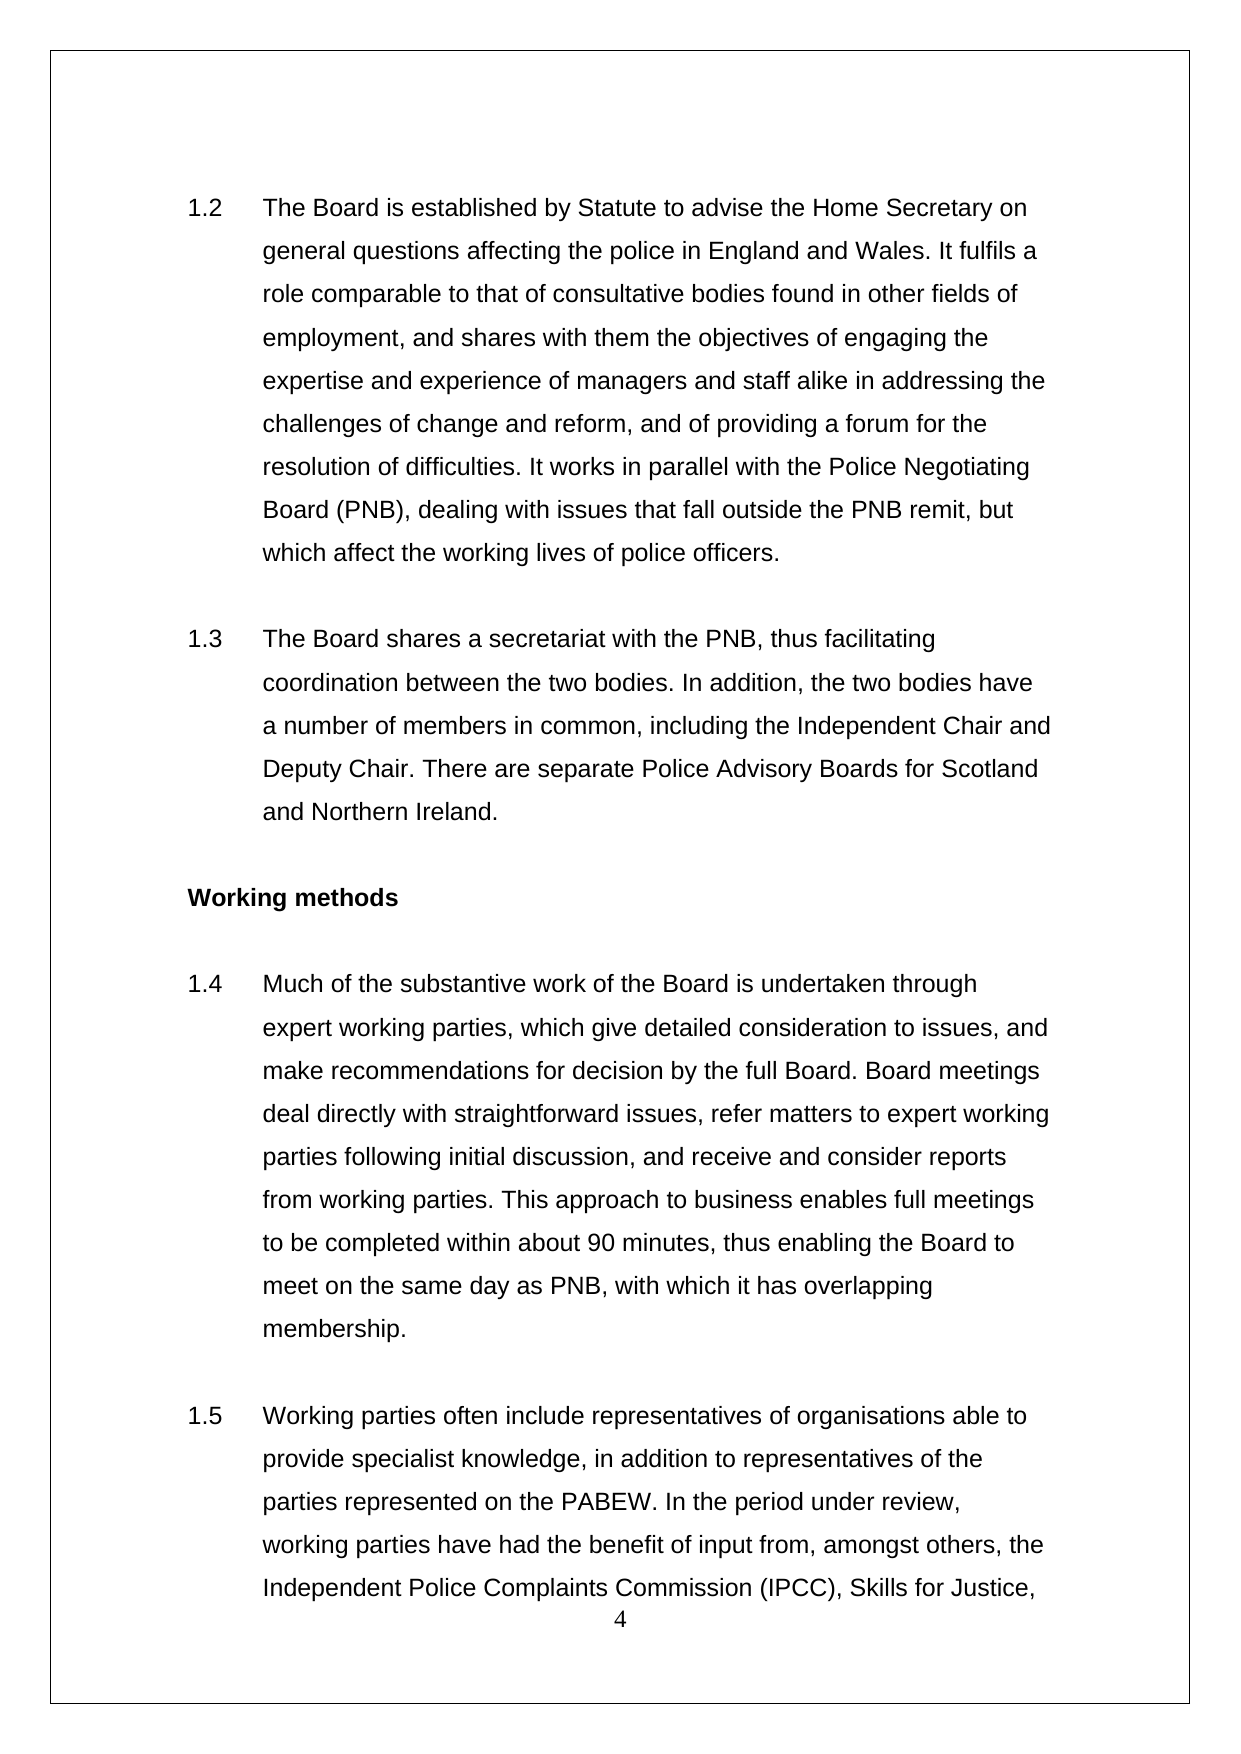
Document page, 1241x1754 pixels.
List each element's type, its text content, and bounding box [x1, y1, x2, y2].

text 1.4 Much of the substantive work of the Board is undertaken through expert working parties, which give detailed consideration to issues, and make recommendations for decision by the full Board. Board meetings deal directly with straightforward issues, refer matters to expert working parties following initial discussion, and receive and consider reports from working parties. This approach to business enables full meetings to be completed within about 90 minutes, thus enabling the Board to meet on the same day as PNB, with which it has overlapping membership. [187, 969, 1053, 1343]
text Working methods [187, 883, 1053, 912]
text 1.5 Working parties often include representatives of organisations able to provide specialist knowledge, in addition to representatives of the parties represented on the PABEW. In the period under review, working parties have had the benefit of input from, amongst others, the Independent Police Complaints Commission (IPCC), Skills for Justice, [187, 1401, 1053, 1602]
text 1.3 The Board shares a secretariat with the PNB, thus facilitating coordination between the two bodies. In addition, the two bodies have a number of members in common, including the Independent Chair and Deputy Chair. There are separate Police Advisory Boards for Scotland and Northern Ireland. [187, 624, 1053, 826]
text 1.2 The Board is established by Statute to advise the Home Secretary on general questions affecting the police in England and Wales. It fulfils a role comparable to that of consultative bodies found in other fields of employment, and shares with them the objectives of engaging the expertise and experience of managers and staff alike in addressing the challenges of change and reform, and of providing a forum for the resolution of difficulties. It works in parallel with the Police Negotiating Board (PNB), dealing with issues that fall outside the PNB remit, but which affect the working lives of police officers. [187, 193, 1053, 567]
